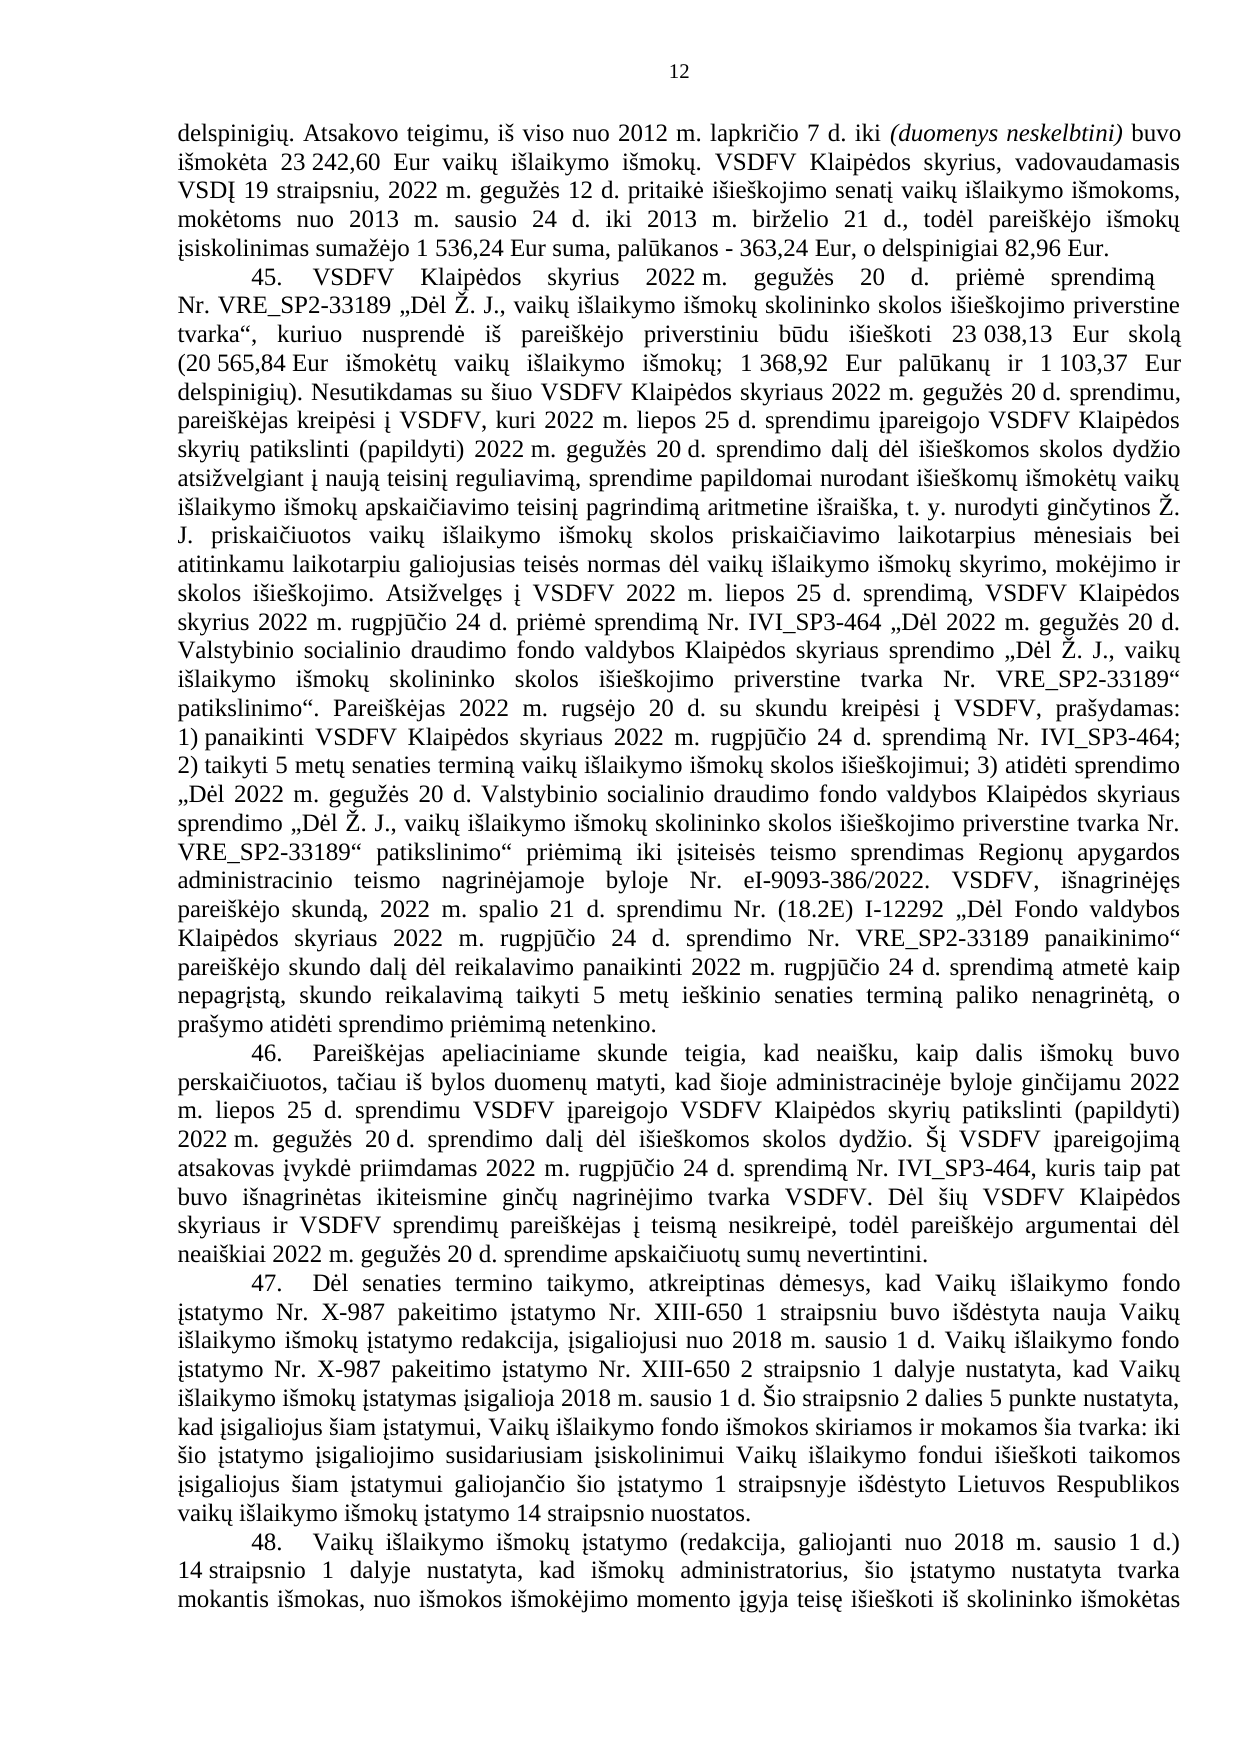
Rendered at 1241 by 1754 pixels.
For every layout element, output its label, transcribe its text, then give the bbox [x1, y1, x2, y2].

text 46. Pareiškėjas apeliaciniame skunde teigia, kad neaišku, kaip dalis išmokų buvo perskaičiuotos, tačiau iš bylos duomenų matyti, kad šioje administracinėje byloje ginčijamu 2022 m. liepos 25 d. sprendimu VSDFV įpareigojo VSDFV Klaipėdos skyrių patikslinti (papildyti) 2022 m. gegužės 20 d. sprendimo dalį dėl išieškomos skolos dydžio. Šį VSDFV įpareigojimą atsakovas įvykdė priimdamas 2022 m. rugpjūčio 24 d. sprendimą Nr. IVI_SP3-464, kuris taip pat buvo išnagrinėtas ikiteismine ginčų nagrinėjimo tvarka VSDFV. Dėl šių VSDFV Klaipėdos skyriaus ir VSDFV sprendimų pareiškėjas į teismą nesikreipė, todėl pareiškėjo argumentai dėl neaiškiai 2022 m. gegužės 20 d. sprendime apskaičiuotų sumų nevertintini. [177, 1038, 1181, 1268]
text delspinigių. Atsakovo teigimu, iš viso nuo 2012 m. lapkričio 7 d. iki (duomenys neskelbtini) buvo išmokėta 23 242,60 Eur vaikų išlaikymo išmokų. VSDFV Klaipėdos skyrius, vadovaudamasis VSDĮ 19 straipsniu, 2022 m. gegužės 12 d. pritaikė išieškojimo senatį vaikų išlaikymo išmokoms, mokėtoms nuo 2013 m. sausio 24 d. iki 2013 m. birželio 21 d., todėl pareiškėjo išmokų įsiskolinimas sumažėjo 1 536,24 Eur suma, palūkanos - 363,24 Eur, o delspinigiai 82,96 Eur. [177, 118, 1181, 262]
text 45. VSDFV Klaipėdos skyrius 2022 m. gegužės 20 d. priėmė sprendimą Nr. VRE_SP2-33189 „Dėl Ž. J., vaikų išlaikymo išmokų skolininko skolos išieškojimo priverstine tvarka“, kuriuo nusprendė iš pareiškėjo priverstiniu būdu išieškoti 23 038,13 Eur skolą (20 565,84 Eur išmokėtų vaikų išlaikymo išmokų; 1 368,92 Eur palūkanų ir 1 103,37 Eur delspinigių). Nesutikdamas su šiuo VSDFV Klaipėdos skyriaus 2022 m. gegužės 20 d. sprendimu, pareiškėjas kreipėsi į VSDFV, kuri 2022 m. liepos 25 d. sprendimu įpareigojo VSDFV Klaipėdos skyrių patikslinti (papildyti) 2022 m. gegužės 20 d. sprendimo dalį dėl išieškomos skolos dydžio atsižvelgiant į naują teisinį reguliavimą, sprendime papildomai nurodant išieškomų išmokėtų vaikų išlaikymo išmokų apskaičiavimo teisinį pagrindimą aritmetine išraiška, t. y. nurodyti ginčytinos Ž. J. priskaičiuotos vaikų išlaikymo išmokų skolos priskaičiavimo laikotarpius mėnesiais bei atitinkamu laikotarpiu galiojusias teisės normas dėl vaikų išlaikymo išmokų skyrimo, mokėjimo ir skolos išieškojimo. Atsižvelgęs į VSDFV 2022 m. liepos 25 d. sprendimą, VSDFV Klaipėdos skyrius 2022 m. rugpjūčio 24 d. priėmė sprendimą Nr. IVI_SP3-464 „Dėl 2022 m. gegužės 20 d. Valstybinio socialinio draudimo fondo valdybos Klaipėdos skyriaus sprendimo „Dėl Ž. J., vaikų išlaikymo išmokų skolininko skolos išieškojimo priverstine tvarka Nr. VRE_SP2-33189“ patikslinimo“. Pareiškėjas 2022 m. rugsėjo 20 d. su skundu kreipėsi į VSDFV, prašydamas: 1) panaikinti VSDFV Klaipėdos skyriaus 2022 m. rugpjūčio 24 d. sprendimą Nr. IVI_SP3-464; 2) taikyti 5 metų senaties terminą vaikų išlaikymo išmokų skolos išieškojimui; 3) atidėti sprendimo „Dėl 2022 m. gegužės 20 d. Valstybinio socialinio draudimo fondo valdybos Klaipėdos skyriaus sprendimo „Dėl Ž. J., vaikų išlaikymo išmokų skolininko skolos išieškojimo priverstine tvarka Nr. VRE_SP2-33189“ patikslinimo“ priėmimą iki įsiteisės teismo sprendimas Regionų apygardos administracinio teismo nagrinėjamoje byloje Nr. eI-9093-386/2022. VSDFV, išnagrinėjęs pareiškėjo skundą, 2022 m. spalio 21 d. sprendimu Nr. (18.2E) I-12292 „Dėl Fondo valdybos Klaipėdos skyriaus 2022 m. rugpjūčio 24 d. sprendimo Nr. VRE_SP2-33189 panaikinimo“ pareiškėjo skundo dalį dėl reikalavimo panaikinti 2022 m. rugpjūčio 24 d. sprendimą atmetė kaip nepagrįstą, skundo reikalavimą taikyti 5 metų ieškinio senaties terminą paliko nenagrinėtą, o prašymo atidėti sprendimo priėmimą netenkino. [177, 262, 1181, 1038]
text 47. Dėl senaties termino taikymo, atkreiptinas dėmesys, kad Vaikų išlaikymo fondo įstatymo Nr. X-987 pakeitimo įstatymo Nr. XIII-650 1 straipsniu buvo išdėstyta nauja Vaikų išlaikymo išmokų įstatymo redakcija, įsigaliojusi nuo 2018 m. sausio 1 d. Vaikų išlaikymo fondo įstatymo Nr. X-987 pakeitimo įstatymo Nr. XIII-650 2 straipsnio 1 dalyje nustatyta, kad Vaikų išlaikymo išmokų įstatymas įsigalioja 2018 m. sausio 1 d. Šio straipsnio 2 dalies 5 punkte nustatyta, kad įsigaliojus šiam įstatymui, Vaikų išlaikymo fondo išmokos skiriamos ir mokamos šia tvarka: iki šio įstatymo įsigaliojimo susidariusiam įsiskolinimui Vaikų išlaikymo fondui išieškoti taikomos įsigaliojus šiam įstatymui galiojančio šio įstatymo 1 straipsnyje išdėstyto Lietuvos Respublikos vaikų išlaikymo išmokų įstatymo 14 straipsnio nuostatos. [177, 1268, 1181, 1527]
text 48. Vaikų išlaikymo išmokų įstatymo (redakcija, galiojanti nuo 2018 m. sausio 1 d.) 14 straipsnio 1 dalyje nustatyta, kad išmokų administratorius, šio įstatymo nustatyta tvarka mokantis išmokas, nuo išmokos išmokėjimo momento įgyja teisę išieškoti iš skolininko išmokėtas [177, 1527, 1181, 1613]
